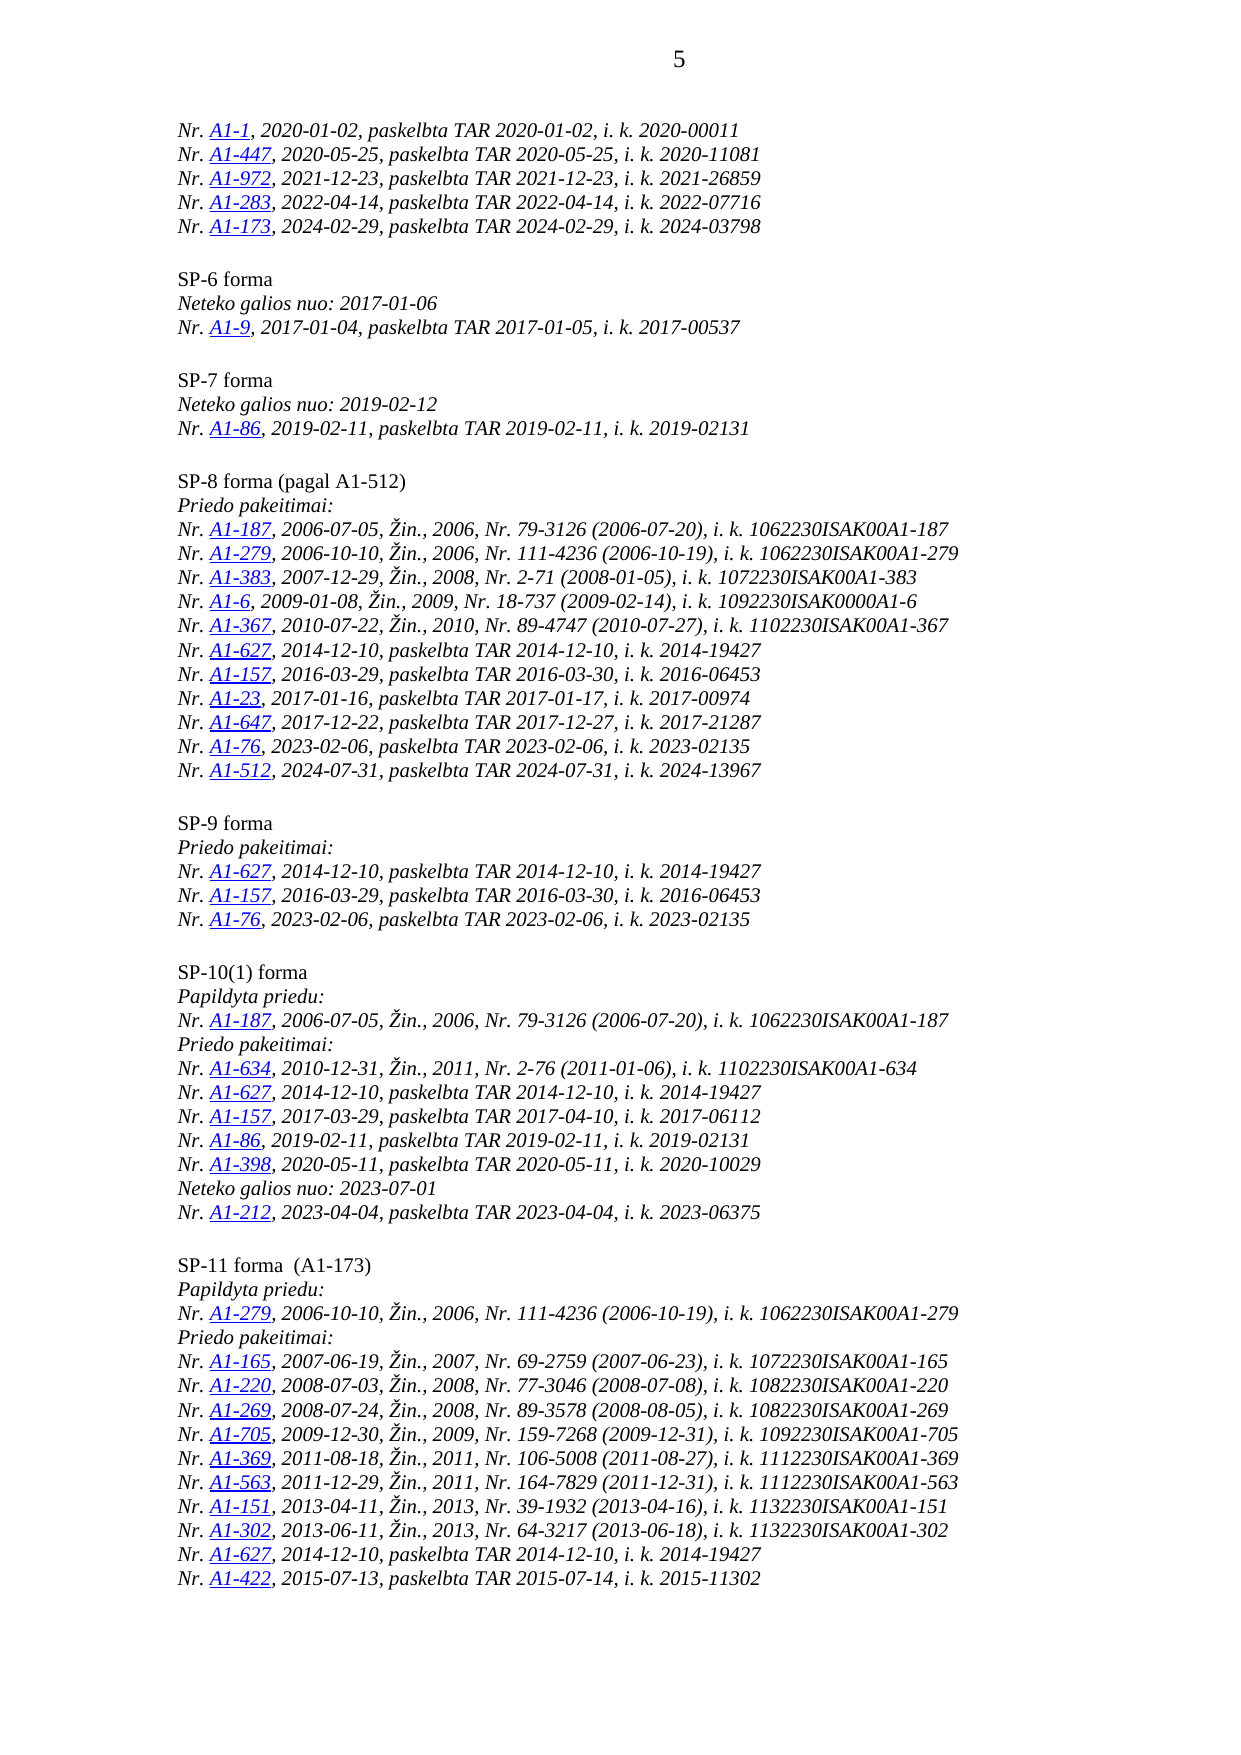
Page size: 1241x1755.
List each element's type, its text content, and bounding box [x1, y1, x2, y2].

text Nr. A1-302, 2013-06-11, Žin., 2013, Nr. 64-3217 (2013-06-18), i. k. 1132230ISAK00A1-302 [177, 1518, 1181, 1542]
text Nr. A1-447, 2020-05-25, paskelbta TAR 2020-05-25, i. k. 2020-11081 [177, 142, 1181, 166]
text Neteko galios nuo: 2019-02-12 [177, 392, 1181, 416]
text Nr. A1-173, 2024-02-29, paskelbta TAR 2024-02-29, i. k. 2024-03798 [177, 214, 1181, 238]
text Papildyta priedu: [177, 984, 1181, 1008]
text Nr. A1-86, 2019-02-11, paskelbta TAR 2019-02-11, i. k. 2019-02131 [177, 416, 1181, 440]
text Nr. A1-279, 2006-10-10, Žin., 2006, Nr. 111-4236 (2006-10-19), i. k. 1062230ISAK00A1-279 [177, 1301, 1181, 1325]
text Nr. A1-563, 2011-12-29, Žin., 2011, Nr. 164-7829 (2011-12-31), i. k. 1112230ISAK00A1-563 [177, 1470, 1181, 1494]
text Nr. A1-151, 2013-04-11, Žin., 2013, Nr. 39-1932 (2013-04-16), i. k. 1132230ISAK00A1-151 [177, 1494, 1181, 1518]
text Nr. A1-383, 2007-12-29, Žin., 2008, Nr. 2-71 (2008-01-05), i. k. 1072230ISAK00A1-383 [177, 565, 1181, 589]
text SP-6 forma [177, 267, 1181, 291]
text SP-8 forma (pagal A1-512) [177, 469, 1181, 493]
text Nr. A1-634, 2010-12-31, Žin., 2011, Nr. 2-76 (2011-01-06), i. k. 1102230ISAK00A1-634 [177, 1056, 1181, 1080]
text Nr. A1-627, 2014-12-10, paskelbta TAR 2014-12-10, i. k. 2014-19427 [177, 1080, 1181, 1104]
text Nr. A1-367, 2010-07-22, Žin., 2010, Nr. 89-4747 (2010-07-27), i. k. 1102230ISAK00A1-367 [177, 613, 1181, 637]
text Nr. A1-157, 2017-03-29, paskelbta TAR 2017-04-10, i. k. 2017-06112 [177, 1104, 1181, 1128]
text Nr. A1-422, 2015-07-13, paskelbta TAR 2015-07-14, i. k. 2015-11302 [177, 1566, 1181, 1590]
text Nr. A1-157, 2016-03-29, paskelbta TAR 2016-03-30, i. k. 2016-06453 [177, 662, 1181, 686]
text Nr. A1-187, 2006-07-05, Žin., 2006, Nr. 79-3126 (2006-07-20), i. k. 1062230ISAK00A1-187 [177, 517, 1181, 541]
text SP-7 forma [177, 368, 1181, 392]
text Nr. A1-512, 2024-07-31, paskelbta TAR 2024-07-31, i. k. 2024-13967 [177, 758, 1181, 782]
text Priedo pakeitimai: [177, 835, 1181, 859]
text Nr. A1-212, 2023-04-04, paskelbta TAR 2023-04-04, i. k. 2023-06375 [177, 1200, 1181, 1224]
text Nr. A1-220, 2008-07-03, Žin., 2008, Nr. 77-3046 (2008-07-08), i. k. 1082230ISAK00A1-220 [177, 1373, 1181, 1397]
text Nr. A1-283, 2022-04-14, paskelbta TAR 2022-04-14, i. k. 2022-07716 [177, 190, 1181, 214]
text Neteko galios nuo: 2017-01-06 [177, 291, 1181, 315]
text Nr. A1-647, 2017-12-22, paskelbta TAR 2017-12-27, i. k. 2017-21287 [177, 710, 1181, 734]
text Nr. A1-76, 2023-02-06, paskelbta TAR 2023-02-06, i. k. 2023-02135 [177, 907, 1181, 931]
text Nr. A1-157, 2016-03-29, paskelbta TAR 2016-03-30, i. k. 2016-06453 [177, 883, 1181, 907]
text Nr. A1-165, 2007-06-19, Žin., 2007, Nr. 69-2759 (2007-06-23), i. k. 1072230ISAK00A1-165 [177, 1349, 1181, 1373]
text Nr. A1-627, 2014-12-10, paskelbta TAR 2014-12-10, i. k. 2014-19427 [177, 637, 1181, 662]
text Nr. A1-627, 2014-12-10, paskelbta TAR 2014-12-10, i. k. 2014-19427 [177, 859, 1181, 883]
text Nr. A1-1, 2020-01-02, paskelbta TAR 2020-01-02, i. k. 2020-00011 [177, 118, 1181, 142]
text SP-11 forma (A1-173) [177, 1253, 1181, 1277]
text Priedo pakeitimai: [177, 1325, 1181, 1349]
text Priedo pakeitimai: [177, 1032, 1181, 1056]
text Neteko galios nuo: 2023-07-01 [177, 1176, 1181, 1200]
text SP-9 forma [177, 811, 1181, 835]
text Nr. A1-86, 2019-02-11, paskelbta TAR 2019-02-11, i. k. 2019-02131 [177, 1128, 1181, 1152]
text Priedo pakeitimai: [177, 493, 1181, 517]
text Nr. A1-627, 2014-12-10, paskelbta TAR 2014-12-10, i. k. 2014-19427 [177, 1542, 1181, 1566]
text Papildyta priedu: [177, 1277, 1181, 1301]
text Nr. A1-369, 2011-08-18, Žin., 2011, Nr. 106-5008 (2011-08-27), i. k. 1112230ISAK00A1-369 [177, 1446, 1181, 1470]
text Nr. A1-269, 2008-07-24, Žin., 2008, Nr. 89-3578 (2008-08-05), i. k. 1082230ISAK00A1-269 [177, 1397, 1181, 1422]
text Nr. A1-398, 2020-05-11, paskelbta TAR 2020-05-11, i. k. 2020-10029 [177, 1152, 1181, 1176]
text Nr. A1-972, 2021-12-23, paskelbta TAR 2021-12-23, i. k. 2021-26859 [177, 166, 1181, 190]
text Nr. A1-279, 2006-10-10, Žin., 2006, Nr. 111-4236 (2006-10-19), i. k. 1062230ISAK00A1-279 [177, 541, 1181, 565]
text Nr. A1-6, 2009-01-08, Žin., 2009, Nr. 18-737 (2009-02-14), i. k. 1092230ISAK0000A1-6 [177, 589, 1181, 613]
text Nr. A1-9, 2017-01-04, paskelbta TAR 2017-01-05, i. k. 2017-00537 [177, 315, 1181, 339]
text Nr. A1-23, 2017-01-16, paskelbta TAR 2017-01-17, i. k. 2017-00974 [177, 686, 1181, 710]
text Nr. A1-187, 2006-07-05, Žin., 2006, Nr. 79-3126 (2006-07-20), i. k. 1062230ISAK00A1-187 [177, 1008, 1181, 1032]
text Nr. A1-705, 2009-12-30, Žin., 2009, Nr. 159-7268 (2009-12-31), i. k. 1092230ISAK00A1-705 [177, 1422, 1181, 1446]
text SP-10(1) forma [177, 960, 1181, 984]
text Nr. A1-76, 2023-02-06, paskelbta TAR 2023-02-06, i. k. 2023-02135 [177, 734, 1181, 758]
